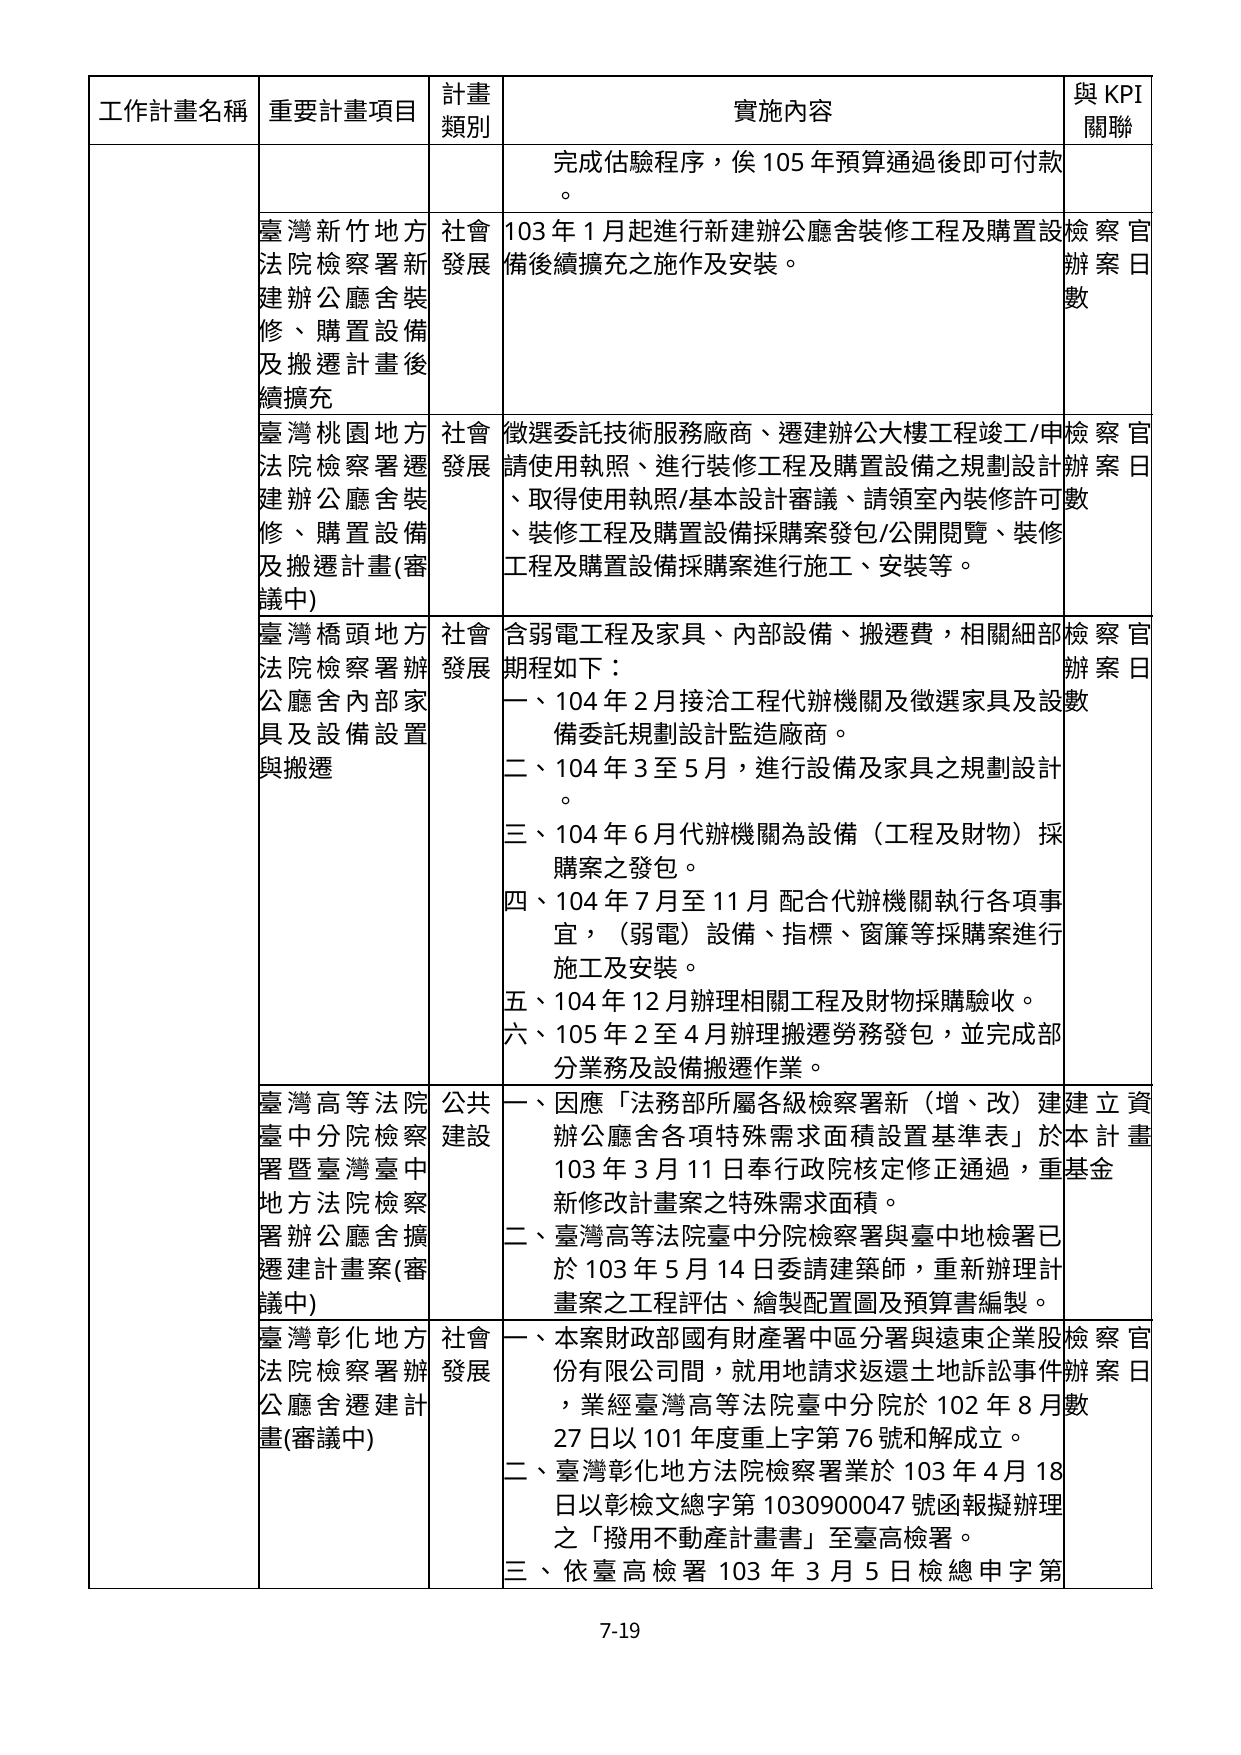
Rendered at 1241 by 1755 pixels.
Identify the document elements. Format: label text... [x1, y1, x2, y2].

table_cell 臺灣高等法院臺中分院檢察署暨臺灣臺中地方法院檢察署辦公廳舍擴遷建計畫案(審議中) [260, 1086, 428, 1319]
table_cell [90, 145, 258, 1587]
table_header 工作計畫名稱 [90, 77, 258, 143]
table_cell 臺灣彰化地方法院檢察署辦公廳舍遷建計畫(審議中) [260, 1321, 428, 1587]
table_cell 檢察官辦案日數 [1065, 415, 1151, 615]
table_cell 徵選委託技術服務廠商、遷建辦公大樓工程竣工/申請使用執照、進行裝修工程及購置設備之規劃設計、取得使用執照/基本設計審議、請領室內裝修許可、裝修工程及購置設備採購案發包/公開閱覽、裝修工程及購置設備採購案進行施工、安裝等。 [504, 415, 1063, 615]
table_cell 一、本案財政部國有財產署中區分署與遠東企業股份有限公司間，就用地請求返還土地訴訟事件，業經臺灣高等法院臺中分院於102年8月27日以101年度重上字第76號和解成立。 二、臺灣彰化地方法院檢察署業於103年4月18日以彰檢文總字第1030900047號函報擬辦理之「撥用不動產計畫書」至臺高檢署。 三、依臺高檢署103年3月5日檢總申字第 [504, 1321, 1063, 1587]
table_cell [1065, 145, 1151, 212]
table_header 與KPI關聯 [1065, 77, 1151, 143]
table_cell [260, 145, 428, 212]
table_cell 建立資本計畫基金 [1065, 1086, 1151, 1319]
table_cell 社會發展 [430, 1321, 502, 1587]
table_cell 一、因應「法務部所屬各級檢察署新（增、改）建辦公廳舍各項特殊需求面積設置基準表」於103年3月11日奉行政院核定修正通過，重新修改計畫案之特殊需求面積。 二、臺灣高等法院臺中分院檢察署與臺中地檢署已於103年5月14日委請建築師，重新辦理計畫案之工程評估、繪製配置圖及預算書編製。 [504, 1086, 1063, 1319]
table_cell 社會發展 [430, 617, 502, 1084]
table_cell 社會發展 [430, 415, 502, 615]
table_header 實施內容 [504, 77, 1063, 143]
table_cell 檢察官辦案日數 [1065, 1321, 1151, 1587]
table_cell 公共建設 [430, 1086, 502, 1319]
table_cell 臺灣桃園地方法院檢察署遷建辦公廳舍裝修、購置設備及搬遷計畫(審議中) [260, 415, 428, 615]
table_cell 檢察官辦案日數 [1065, 617, 1151, 1084]
table_cell 完成估驗程序，俟105年預算通過後即可付款。 [504, 145, 1063, 212]
table_header 重要計畫項目 [260, 77, 428, 143]
table_cell 檢察官辦案日數 [1065, 213, 1151, 414]
table_cell 臺灣新竹地方法院檢察署新建辦公廳舍裝修、購置設備及搬遷計畫後續擴充 [260, 213, 428, 414]
table_cell 103年1月起進行新建辦公廳舍裝修工程及購置設備後續擴充之施作及安裝。 [504, 213, 1063, 414]
table_cell [430, 145, 502, 212]
table_cell 含弱電工程及家具、內部設備、搬遷費，相關細部期程如下： 一、104年2月接洽工程代辦機關及徵選家具及設備委託規劃設計監造廠商。 二、104年3至5月，進行設備及家具之規劃設計。 三、104年6月代辦機關為設備（工程及財物）採購案之發包。 四、104年7月至11月 配合代辦機關執行各項事宜，（弱電）設備、指標、窗簾等採購案進行施工及安裝。 五、104年12月辦理相關工程及財物採購驗收。 六、105年2至4月辦理搬遷勞務發包，並完成部分業務及設備搬遷作業。 [504, 617, 1063, 1084]
table_header 計畫類別 [430, 77, 502, 143]
table_cell 臺灣橋頭地方法院檢察署辦公廳舍內部家具及設備設置與搬遷 [260, 617, 428, 1084]
table_cell 社會發展 [430, 213, 502, 414]
